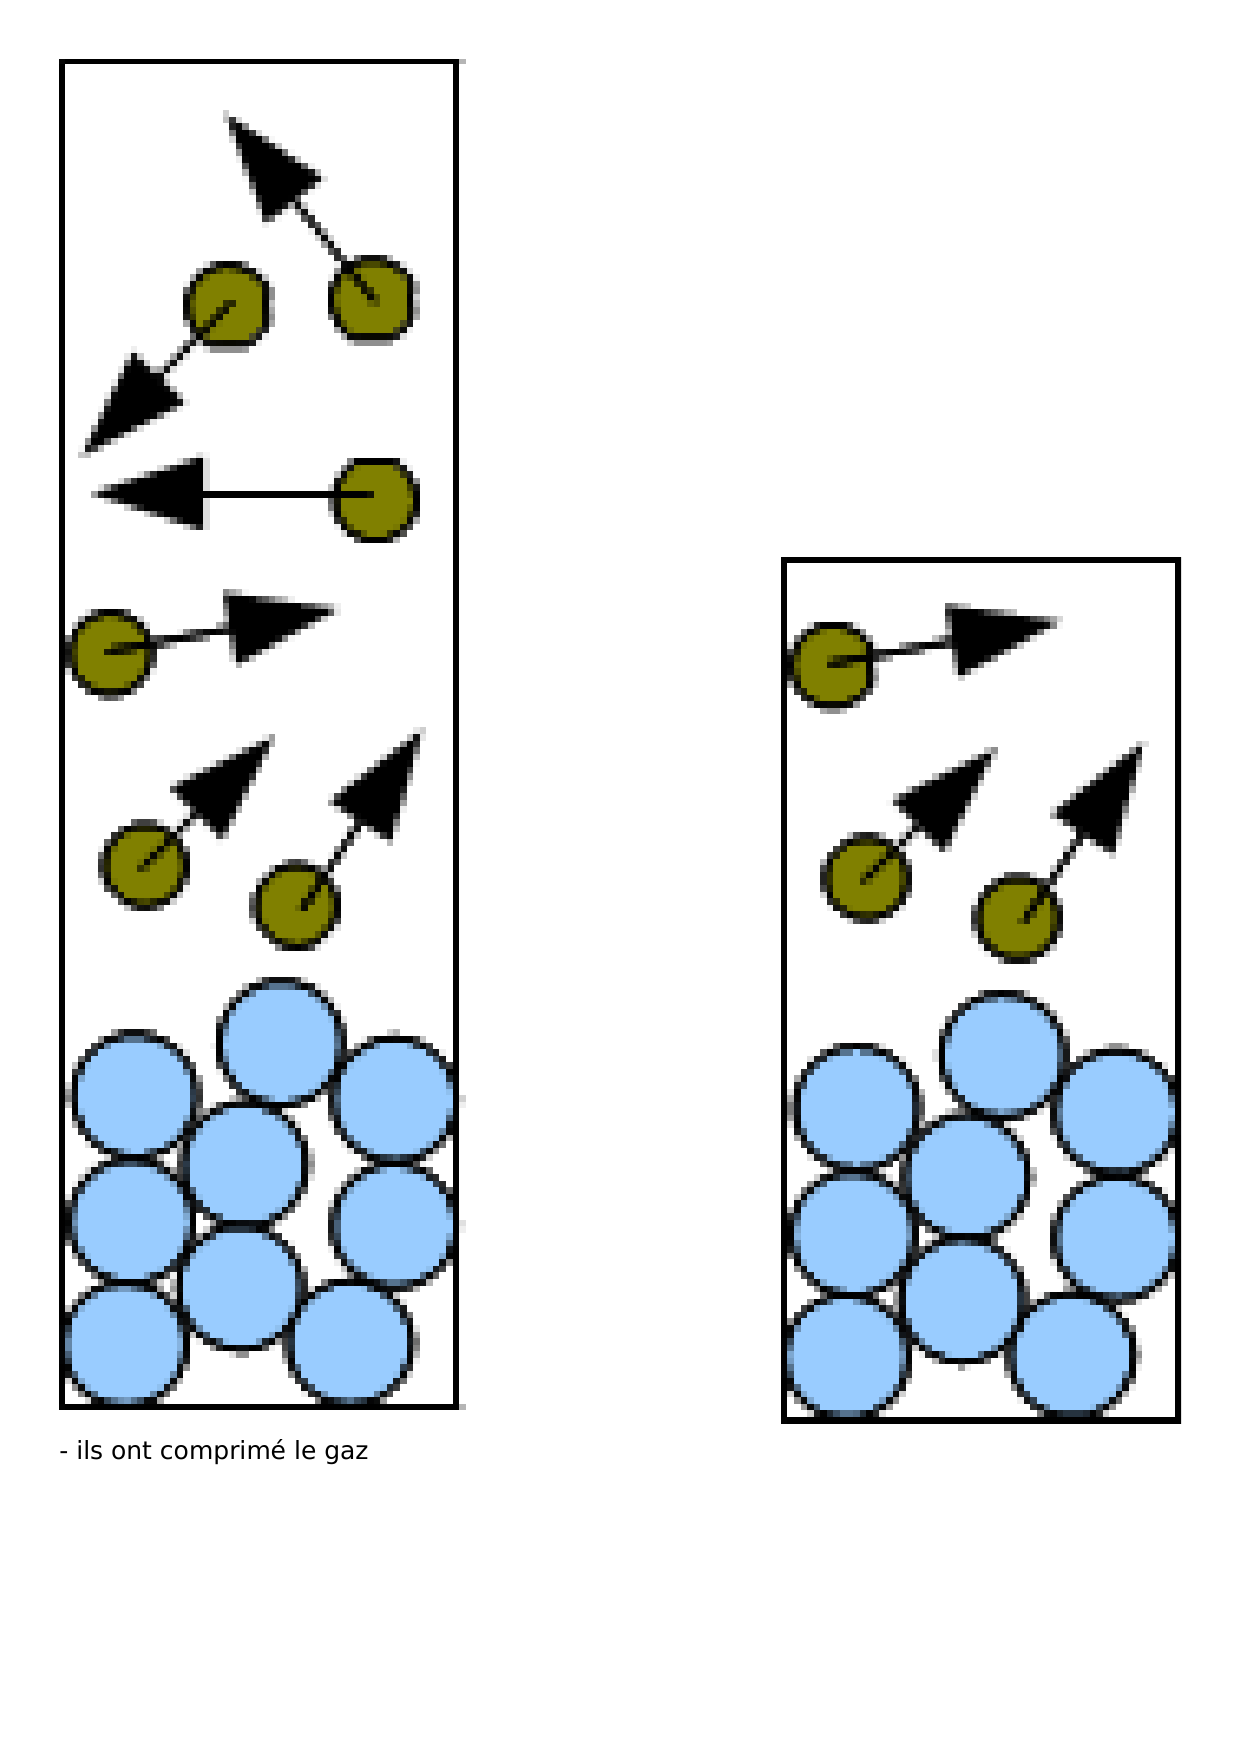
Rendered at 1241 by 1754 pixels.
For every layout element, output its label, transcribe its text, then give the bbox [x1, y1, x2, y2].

text - ils ont comprimé le gaz [59, 1436, 1181, 1466]
picture [59, 59, 1182, 1424]
